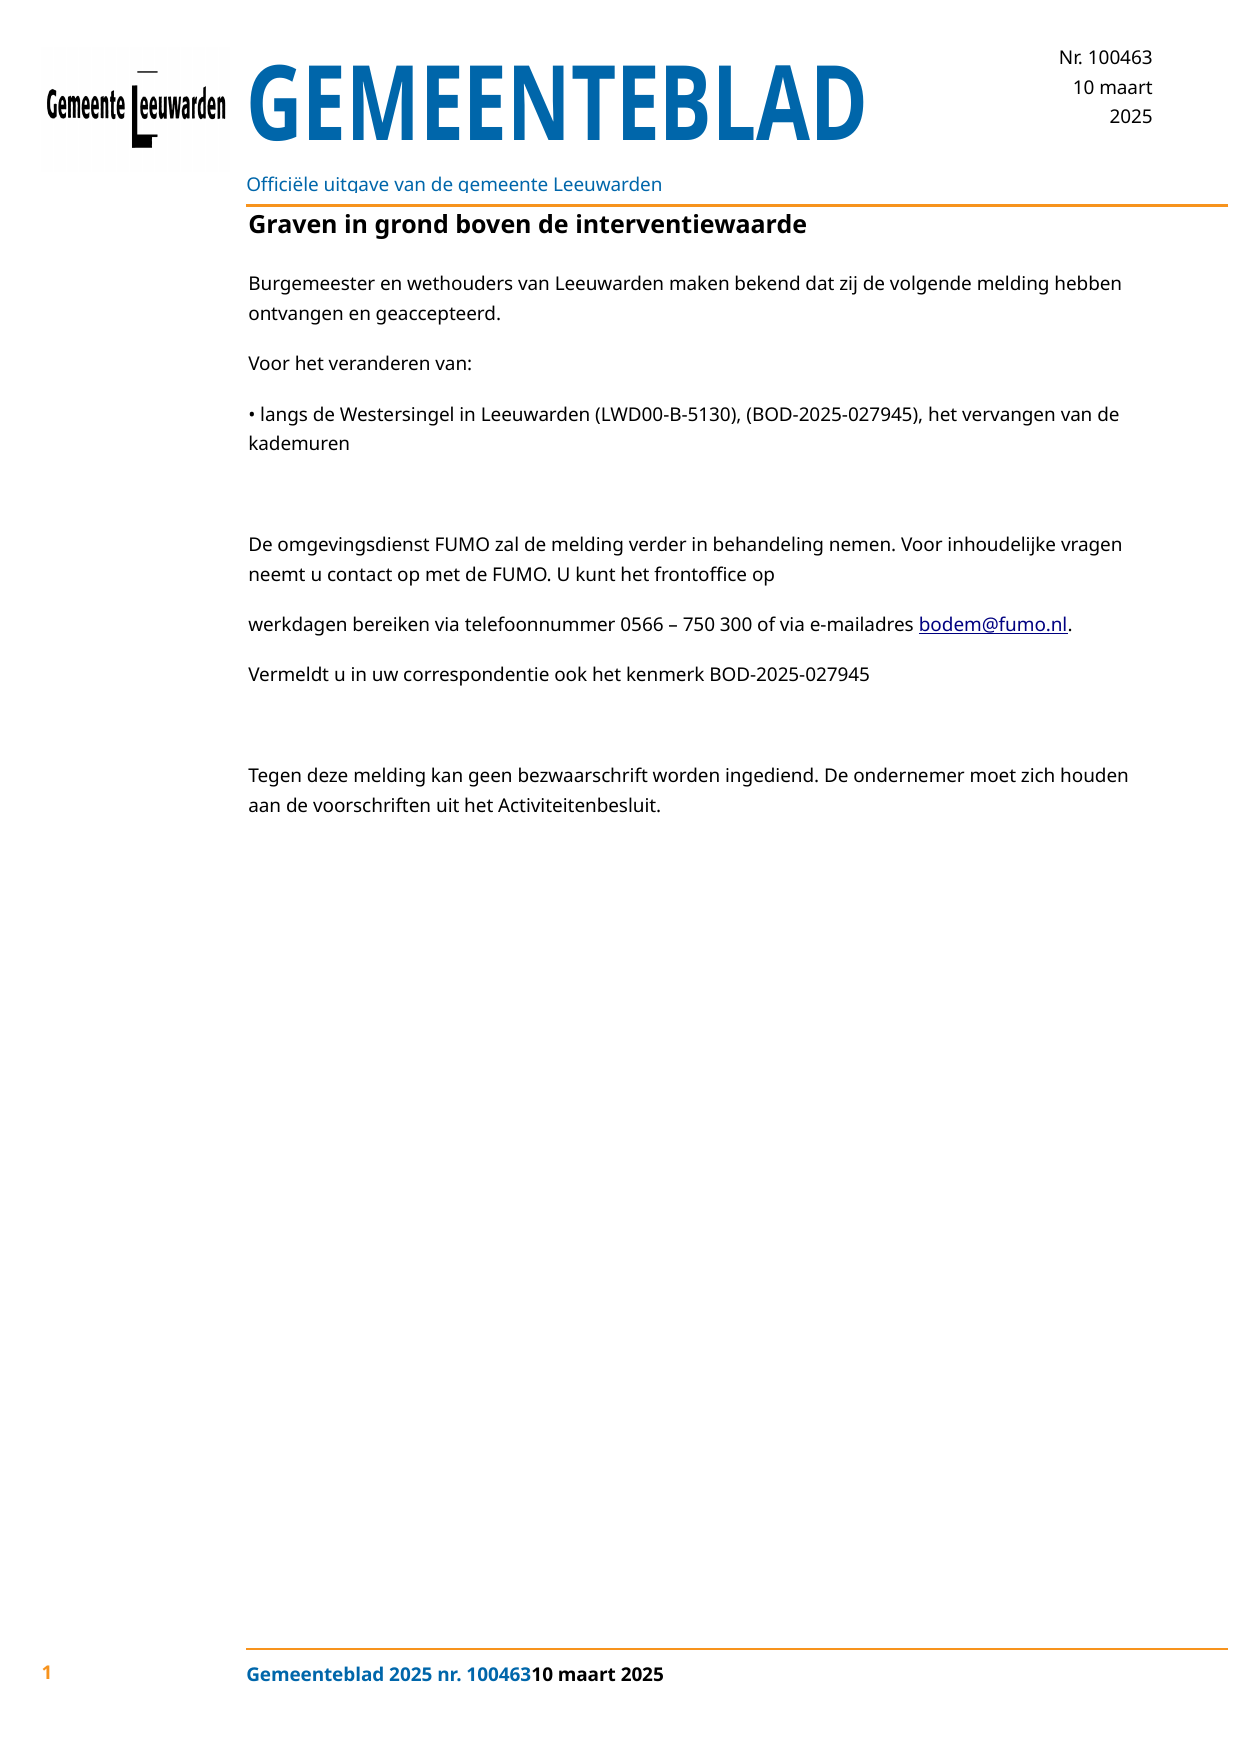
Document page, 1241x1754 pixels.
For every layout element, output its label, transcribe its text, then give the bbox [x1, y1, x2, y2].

text Vermeldt u in uw correspondentie ook het kenmerk BOD-2025-027945 [248, 662, 1152, 687]
text Tegen deze melding kan geen bezwaarschrift worden ingediend. De ondernemer moet zich houden aan de voorschriften uit het Activiteitenbesluit. [248, 762, 1152, 818]
text Burgemeester en wethouders van Leeuwarden maken bekend dat zij de volgende melding hebben ontvangen en geaccepteerd. [248, 270, 1152, 326]
text Voor het veranderen van: [248, 350, 1152, 376]
text • langs de Westersingel in Leeuwarden (LWD00-B-5130), (BOD-2025-027945), het vervangen van de kademuren [248, 401, 1152, 456]
text Graven in grond boven de interventiewaarde [248, 207, 1152, 241]
text De omgevingsdienst FUMO zal de melding verder in behandeling nemen. Voor inhoudelijke vragen neemt u contact op met de FUMO. U kunt het frontoffice op [248, 531, 1152, 586]
text werkdagen bereiken via telefoonnummer 0566 – 750 300 of via e-mailadres bodem@fumo.nl. [248, 611, 1152, 637]
picture [41, 47, 231, 172]
